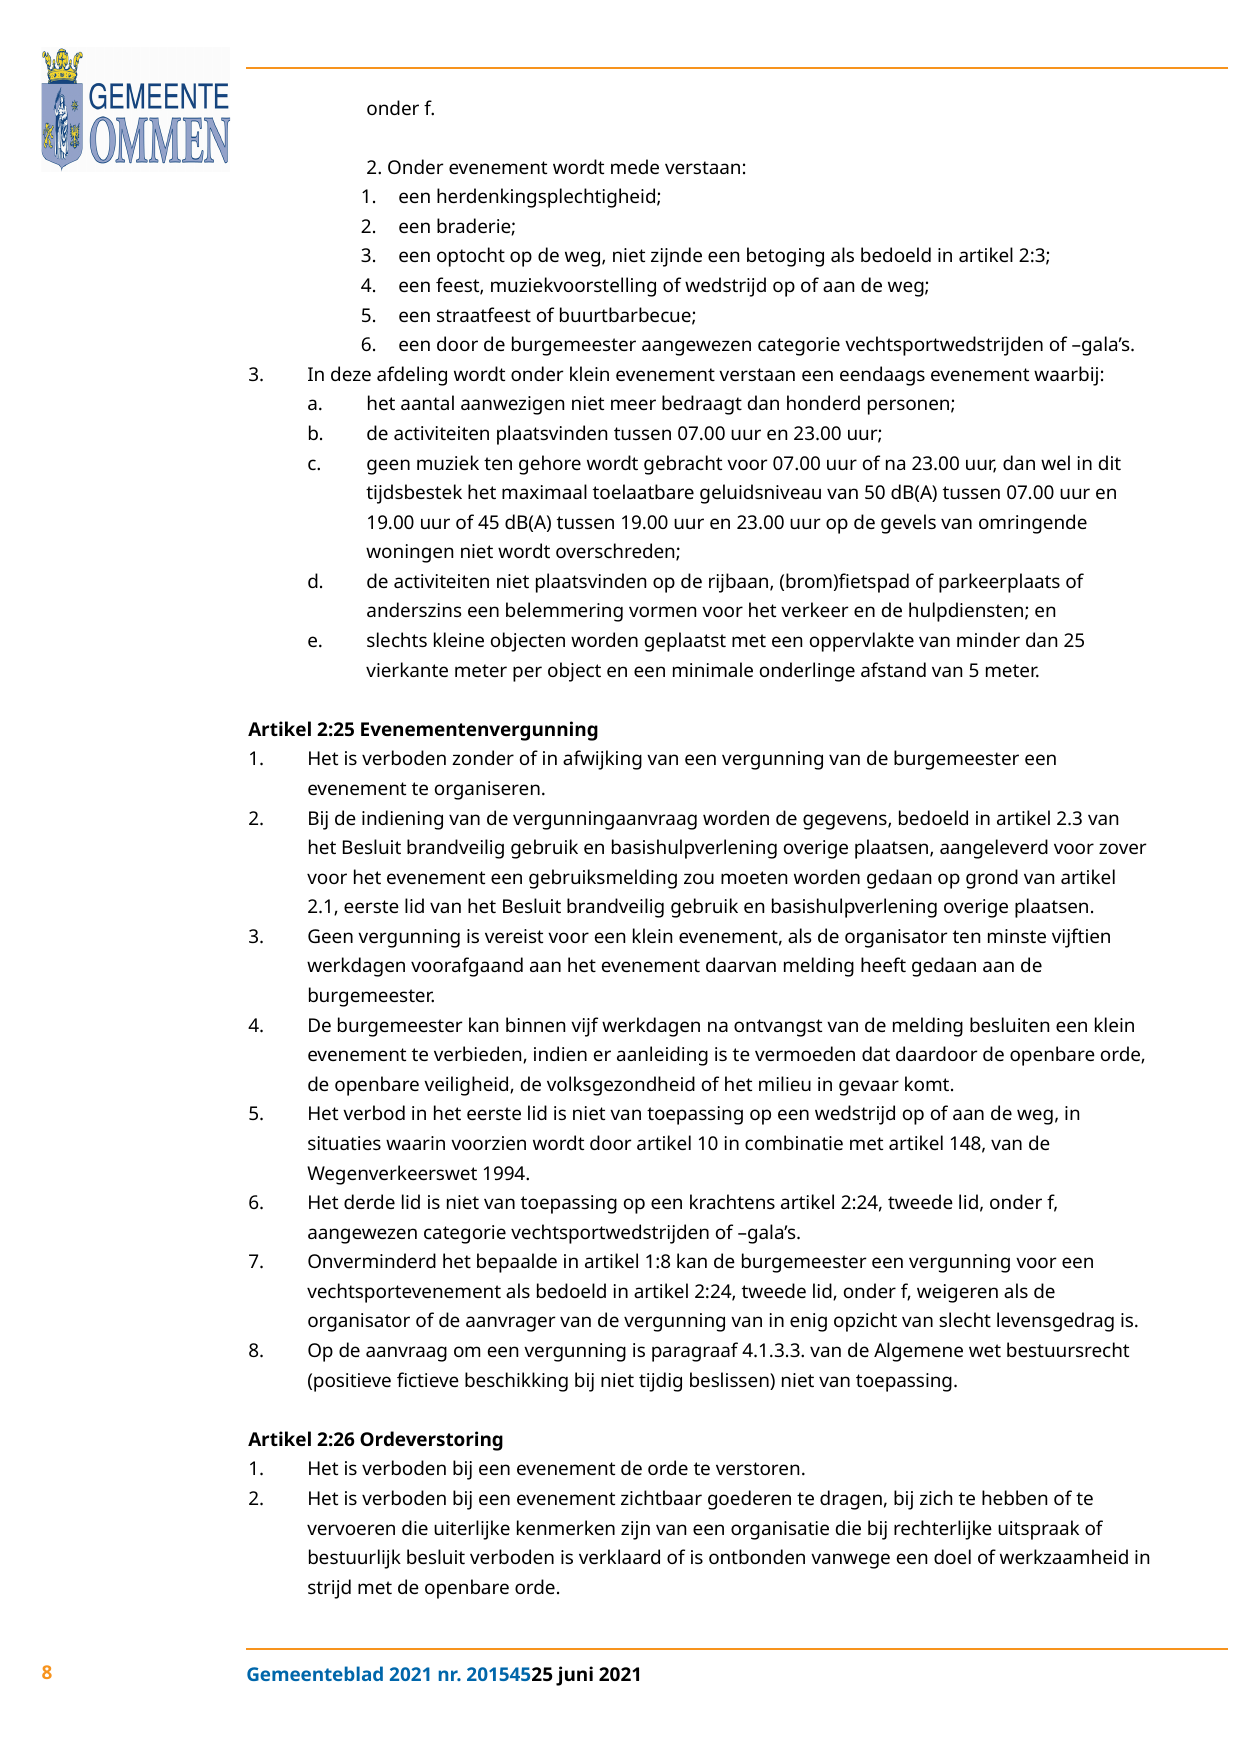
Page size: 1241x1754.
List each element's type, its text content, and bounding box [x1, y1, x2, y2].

list In deze afdeling wordt onder klein evenement verstaan een eendaags evenement waarbij: [248, 361, 1152, 387]
list Onverminderd het bepaalde in artikel 1:8 kan de burgemeester een vergunning voor een vechtsportevenement als bedoeld in artikel 2:24, tweede lid, onder f, weigeren als de organisator of de aanvrager van de vergunning van in enig opzicht van slecht levensgedrag is. [248, 1248, 1152, 1333]
list de activiteiten plaatsvinden tussen 07.00 uur en 23.00 uur; [307, 420, 1152, 446]
text Artikel 2:25 Evenementenvergunning [248, 716, 1152, 742]
list Het is verboden bij een evenement zichtbaar goederen te dragen, bij zich te hebben of te vervoeren die uiterlijke kenmerken zijn van een organisatie die bij rechterlijke uitspraak of bestuurlijk besluit verboden is verklaard of is ontbonden vanwege een doel of werkzaamheid in strijd met de openbare orde. [248, 1485, 1152, 1600]
list onder f. [307, 95, 1152, 121]
list een optocht op de weg, niet zijnde een betoging als bedoeld in artikel 2:3; [361, 243, 1152, 268]
list Bij de indiening van de vergunningaanvraag worden de gegevens, bedoeld in artikel 2.3 van het Besluit brandveilig gebruik en basishulpverlening overige plaatsen, aangeleverd voor zover voor het evenement een gebruiksmelding zou moeten worden gedaan op grond van artikel 2.1, eerste lid van het Besluit brandveilig gebruik en basishulpverlening overige plaatsen. [248, 805, 1152, 919]
list Op de aanvraag om een vergunning is paragraaf 4.1.3.3. van de Algemene wet bestuursrecht (positieve fictieve beschikking bij niet tijdig beslissen) niet van toepassing. [248, 1337, 1152, 1393]
list Geen vergunning is vereist voor een klein evenement, als de organisator ten minste vijftien werkdagen voorafgaand aan het evenement daarvan melding heeft gedaan aan de burgemeester. [248, 923, 1152, 1008]
list de activiteiten niet plaatsvinden op de rijbaan, (brom)fietspad of parkeerplaats of anderszins een belemmering vormen voor het verkeer en de hulpdiensten; en [307, 568, 1152, 623]
list geen muziek ten gehore wordt gebracht voor 07.00 uur of na 23.00 uur, dan wel in dit tijdsbestek het maximaal toelaatbare geluidsniveau van 50 dB(A) tussen 07.00 uur en 19.00 uur of 45 dB(A) tussen 19.00 uur en 23.00 uur op de gevels van omringende woningen niet wordt overschreden; [307, 450, 1152, 564]
list een straatfeest of buurtbarbecue; [361, 302, 1152, 328]
list Het is verboden zonder of in afwijking van een vergunning van de burgemeester een evenement te organiseren. [248, 746, 1152, 801]
text Artikel 2:26 Ordeverstoring [248, 1426, 1152, 1452]
list 2. Onder evenement wordt mede verstaan: [307, 154, 1152, 180]
list slechts kleine objecten worden geplaatst met een oppervlakte van minder dan 25 vierkante meter per object en een minimale onderlinge afstand van 5 meter. [307, 627, 1152, 683]
list het aantal aanwezigen niet meer bedraagt dan honderd personen; [307, 391, 1152, 416]
list een herdenkingsplechtigheid; [361, 183, 1152, 209]
list De burgemeester kan binnen vijf werkdagen na ontvangst van de melding besluiten een klein evenement te verbieden, indien er aanleiding is te vermoeden dat daardoor de openbare orde, de openbare veiligheid, de volksgezondheid of het milieu in gevaar komt. [248, 1012, 1152, 1097]
list een feest, muziekvoorstelling of wedstrijd op of aan de weg; [361, 272, 1152, 298]
list een braderie; [361, 213, 1152, 239]
list Het is verboden bij een evenement de orde te verstoren. [248, 1456, 1152, 1481]
picture [41, 47, 231, 172]
list een door de burgemeester aangewezen categorie vechtsportwedstrijden of –gala’s. [361, 331, 1152, 357]
list Het derde lid is niet van toepassing op een krachtens artikel 2:24, tweede lid, onder f, aangewezen categorie vechtsportwedstrijden of –gala’s. [248, 1189, 1152, 1245]
list Het verbod in het eerste lid is niet van toepassing op een wedstrijd op of aan de weg, in situaties waarin voorzien wordt door artikel 10 in combinatie met artikel 148, van de Wegenverkeerswet 1994. [248, 1101, 1152, 1186]
